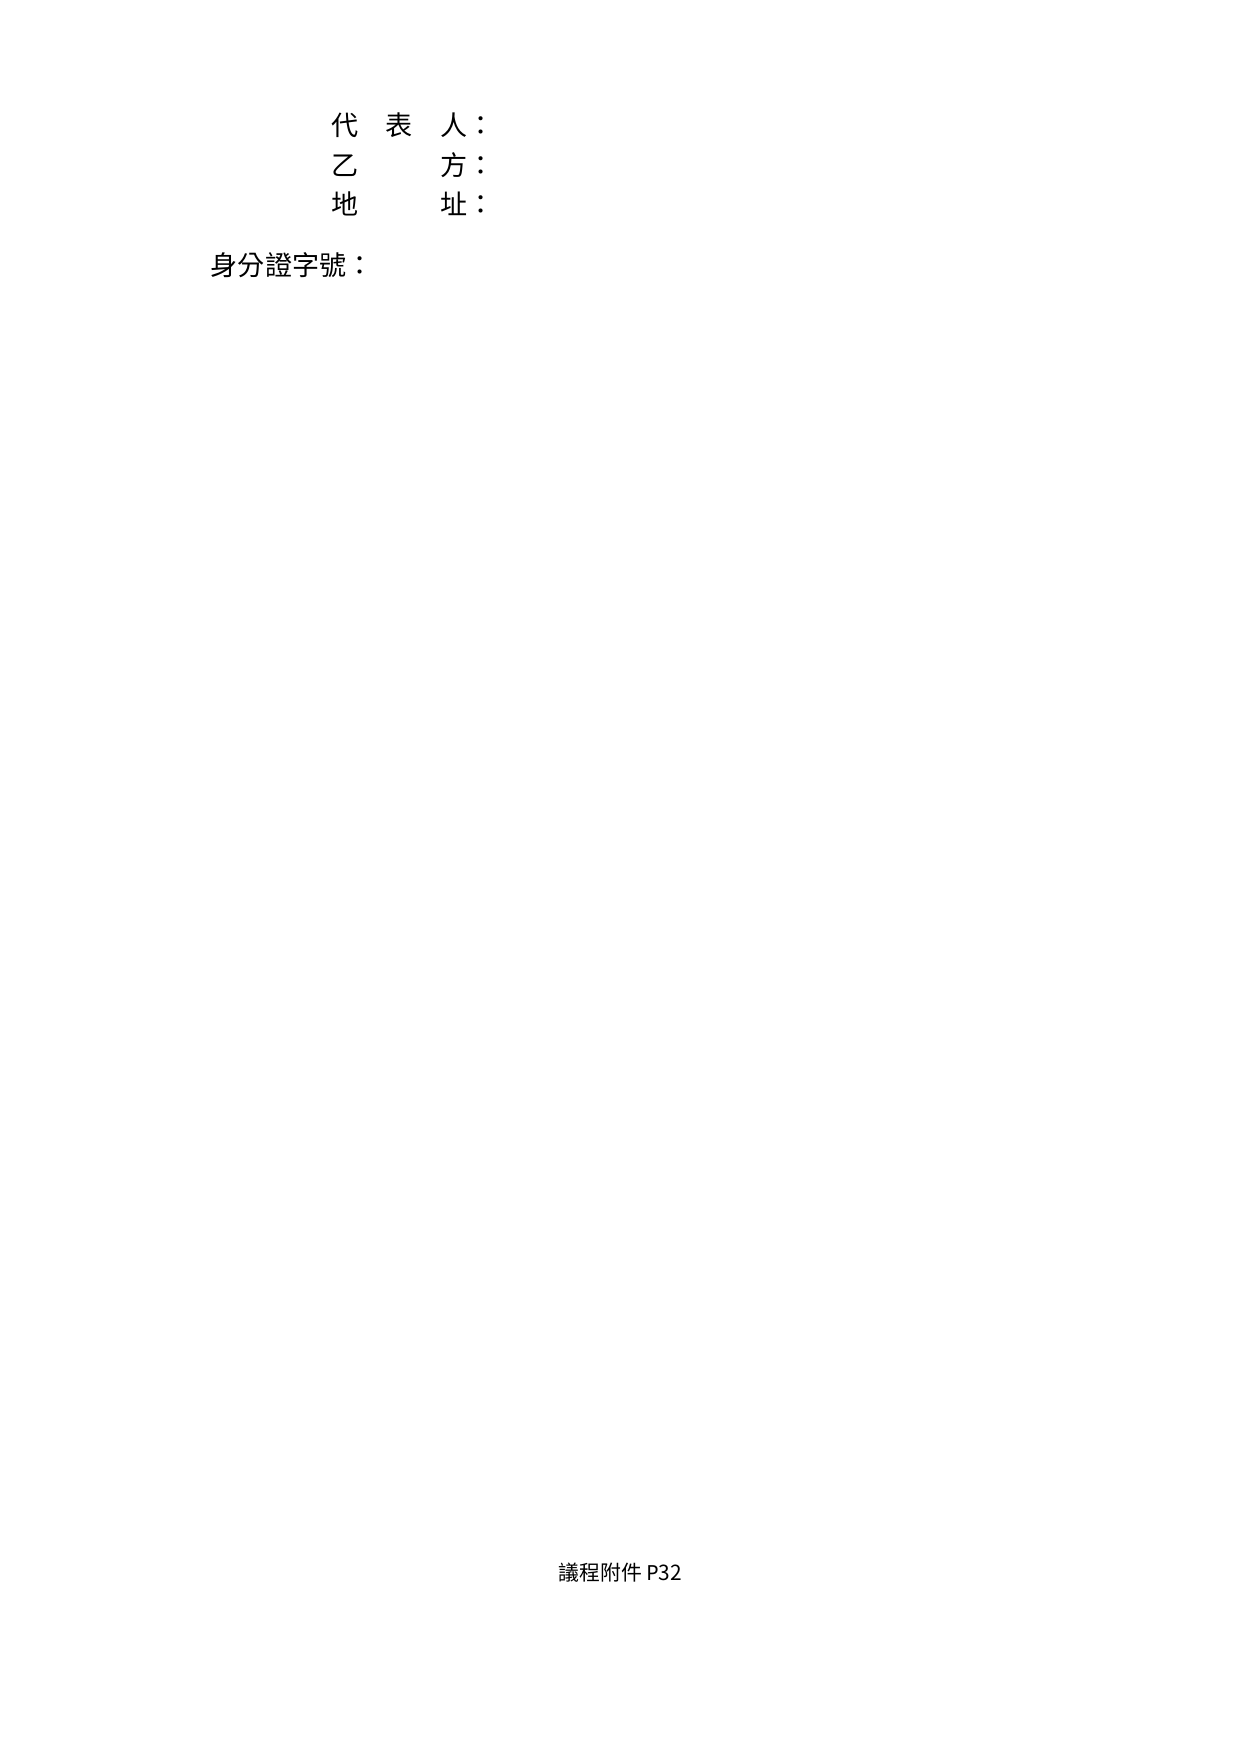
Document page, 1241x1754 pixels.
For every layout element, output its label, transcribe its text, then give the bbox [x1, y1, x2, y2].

text 地 址： [331, 183, 1134, 222]
text 乙 方： [331, 143, 1134, 183]
text 代 表 人： [331, 104, 1134, 143]
text 身分證字號： [156, 222, 1134, 285]
